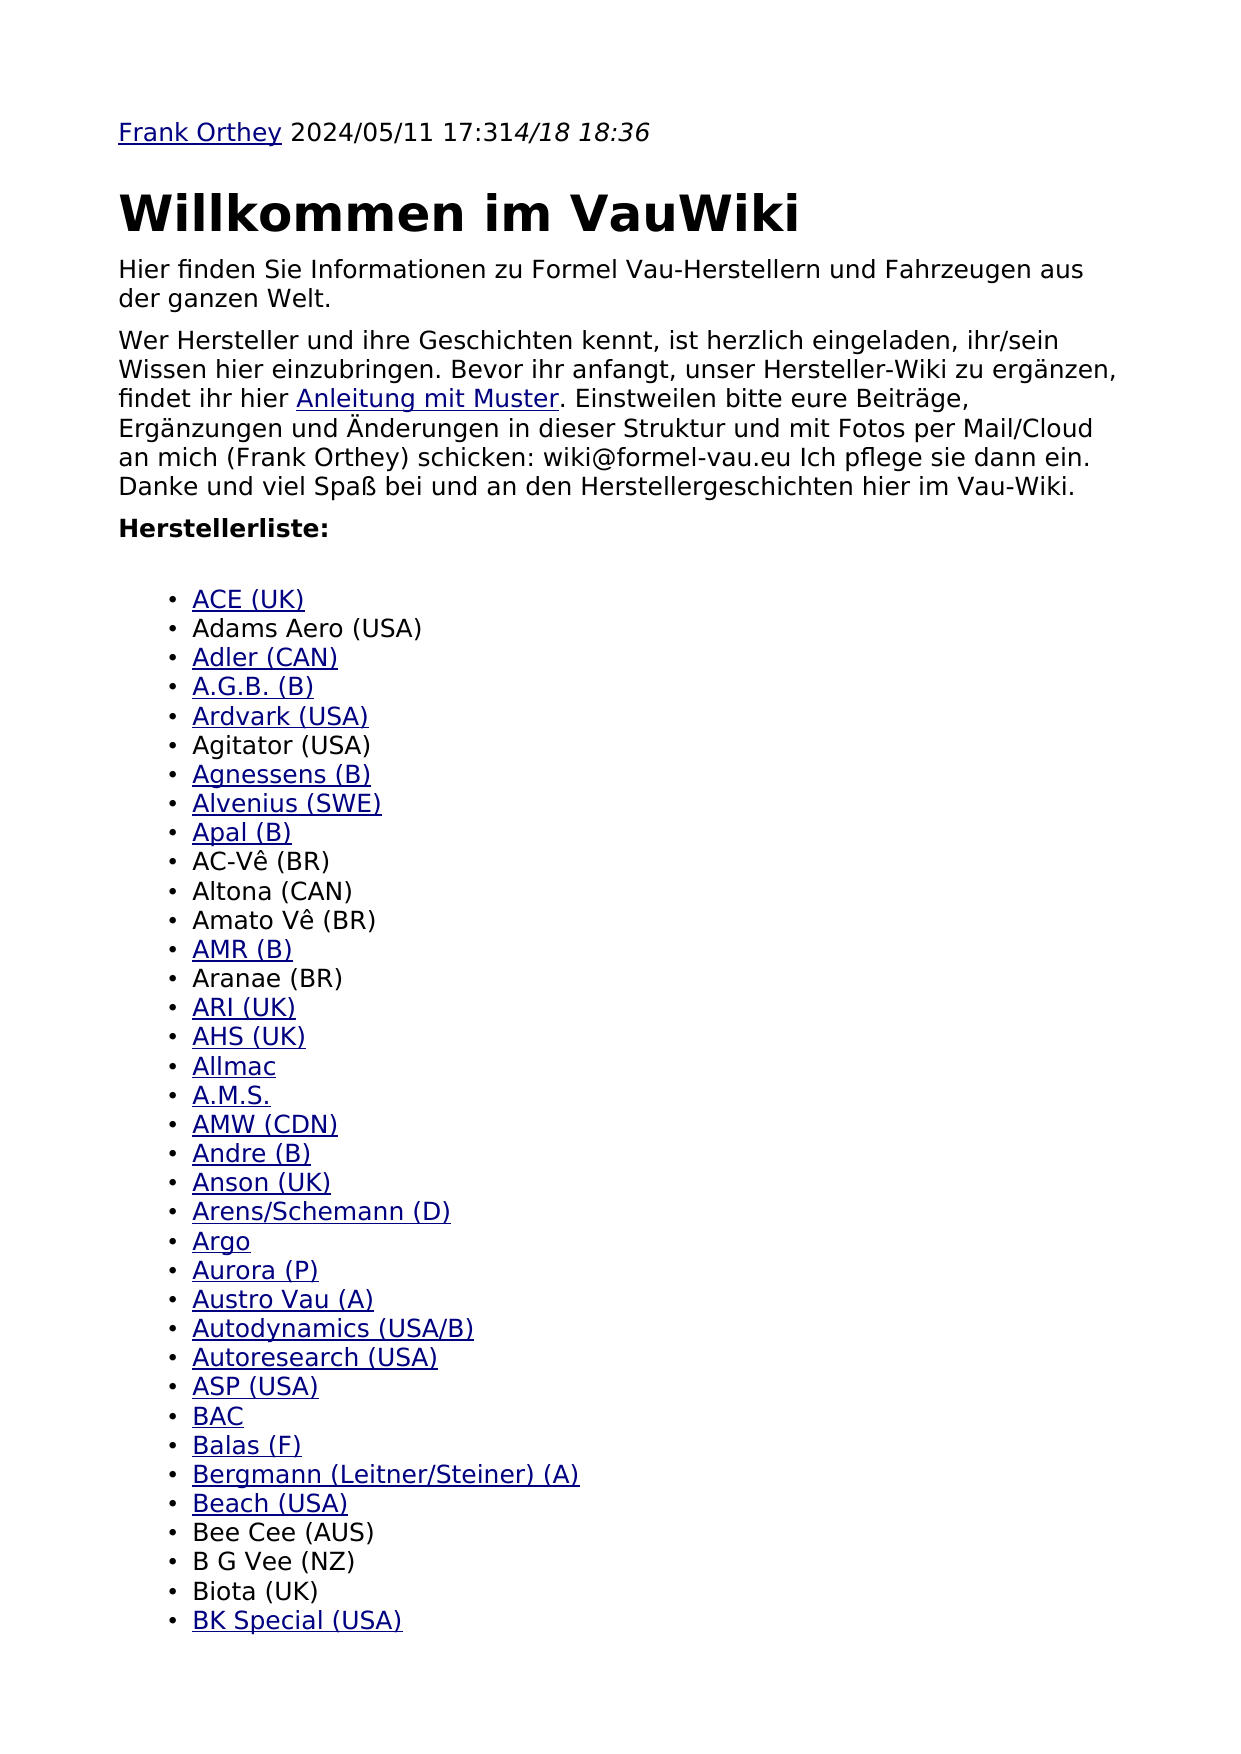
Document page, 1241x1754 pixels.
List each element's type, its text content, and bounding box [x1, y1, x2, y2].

list Austro Vau (A) [177, 1285, 1122, 1314]
list ASP (USA) [177, 1372, 1122, 1402]
list Beach (USA) [177, 1489, 1122, 1518]
list Argo [177, 1227, 1122, 1256]
list Agitator (USA) [177, 731, 1122, 760]
list Amato Vê (BR) [177, 906, 1122, 935]
list A.G.B. (B) [177, 672, 1122, 702]
list BAC [177, 1402, 1122, 1431]
list Andre (B) [177, 1139, 1122, 1168]
list Bee Cee (AUS) [177, 1518, 1122, 1547]
list ACE (UK) [177, 585, 1122, 614]
list Aranae (BR) [177, 964, 1122, 993]
list Biota (UK) [177, 1577, 1122, 1606]
subtitle Willkommen im VauWiki [118, 185, 1122, 243]
list ARI (UK) [177, 993, 1122, 1022]
list BK Special (USA) [177, 1606, 1122, 1635]
text Hier finden Sie Informationen zu Formel Vau-Herstellern und Fahrzeugen aus der ganzen Welt. [118, 256, 1122, 314]
list Agnessens (B) [177, 760, 1122, 789]
list AHS (UK) [177, 1022, 1122, 1052]
list Arens/Schemann (D) [177, 1197, 1122, 1227]
list Apal (B) [177, 818, 1122, 847]
list Aurora (P) [177, 1256, 1122, 1285]
list AMW (CDN) [177, 1110, 1122, 1139]
list Autodynamics (USA/B) [177, 1314, 1122, 1343]
list Allmac [177, 1052, 1122, 1081]
text Wer Hersteller und ihre Geschichten kennt, ist herzlich eingeladen, ihr/sein Wissen hier einzubringen. Bevor ihr anfangt, unser Hersteller-Wiki zu ergänzen, findet ihr hier Anleitung mit Muster. Einstweilen bitte eure Beiträge, Ergänzungen und Änderungen in dieser Struktur und mit Fotos per Mail/Cloud an mich (Frank Orthey) schicken: wiki@formel-vau.eu Ich pflege sie dann ein. Danke und viel Spaß bei und an den Herstellergeschichten hier im Vau-Wiki. [118, 326, 1122, 501]
list Autoresearch (USA) [177, 1343, 1122, 1372]
list Adams Aero (USA) [177, 614, 1122, 643]
list Bergmann (Leitner/Steiner) (A) [177, 1460, 1122, 1489]
list Balas (F) [177, 1431, 1122, 1460]
list B G Vee (NZ) [177, 1547, 1122, 1577]
list AC-Vê (BR) [177, 847, 1122, 877]
list Anson (UK) [177, 1168, 1122, 1197]
list AMR (B) [177, 935, 1122, 964]
text Herstellerliste: [118, 514, 1122, 543]
list A.M.S. [177, 1081, 1122, 1110]
list Alvenius (SWE) [177, 789, 1122, 818]
text Frank Orthey 2024/05/11 17:314/18 18:36 [118, 118, 1122, 147]
list Adler (CAN) [177, 643, 1122, 672]
list Altona (CAN) [177, 877, 1122, 906]
list Ardvark (USA) [177, 702, 1122, 731]
